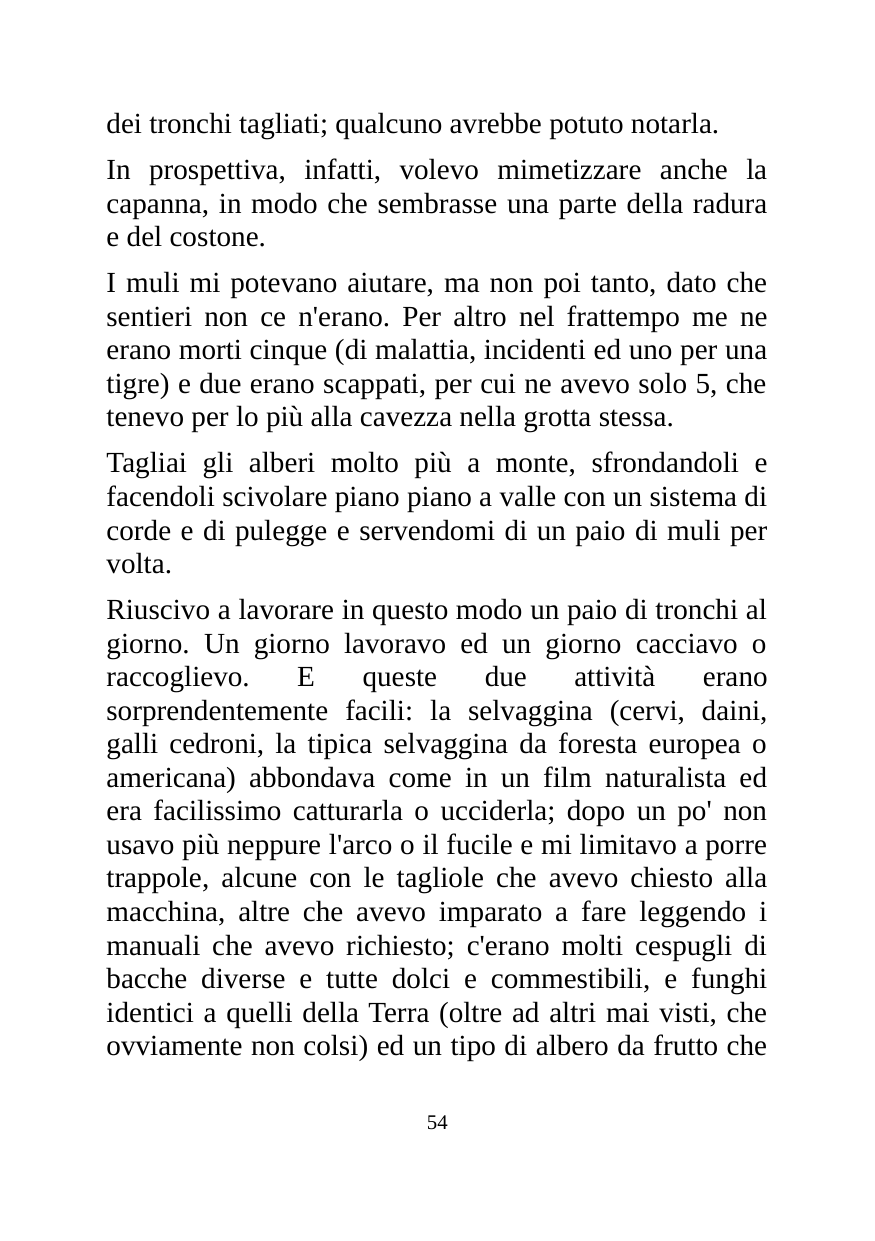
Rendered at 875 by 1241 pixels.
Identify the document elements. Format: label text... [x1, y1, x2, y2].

text I muli mi potevano aiutare, ma non poi tanto, dato che sentieri non ce n'erano. Per altro nel frattempo me ne erano morti cinque (di malattia, incidenti ed uno per una tigre) e due erano scappati, per cui ne avevo solo 5, che tenevo per lo più alla cavezza nella grotta stessa. [106, 265, 768, 433]
text In prospettiva, infatti, volevo mimetizzare anche la capanna, in modo che sembrasse una parte della radura e del costone. [106, 152, 768, 253]
text dei tronchi tagliati; qualcuno avrebbe potuto notarla. [106, 106, 768, 140]
text Riuscivo a lavorare in questo modo un paio di tronchi al giorno. Un giorno lavoravo ed un giorno cacciavo o raccoglievo. E queste due attività erano sorprendentemente facili: la selvaggina (cervi, daini, galli cedroni, la tipica selvaggina da foresta europea o americana) abbondava come in un film naturalista ed era facilissimo catturarla o ucciderla; dopo un po' non usavo più neppure l'arco o il fucile e mi limitavo a porre trappole, alcune con le tagliole che avevo chiesto alla macchina, altre che avevo imparato a fare leggendo i manuali che avevo richiesto; c'erano molti cespugli di bacche diverse e tutte dolci e commestibili, e funghi identici a quelli della Terra (oltre ad altri mai visti, che ovviamente non colsi) ed un tipo di albero da frutto che [106, 592, 768, 1062]
text Tagliai gli alberi molto più a monte, sfrondandoli e facendoli scivolare piano piano a valle con un sistema di corde e di pulegge e servendomi di un paio di muli per volta. [106, 446, 768, 580]
